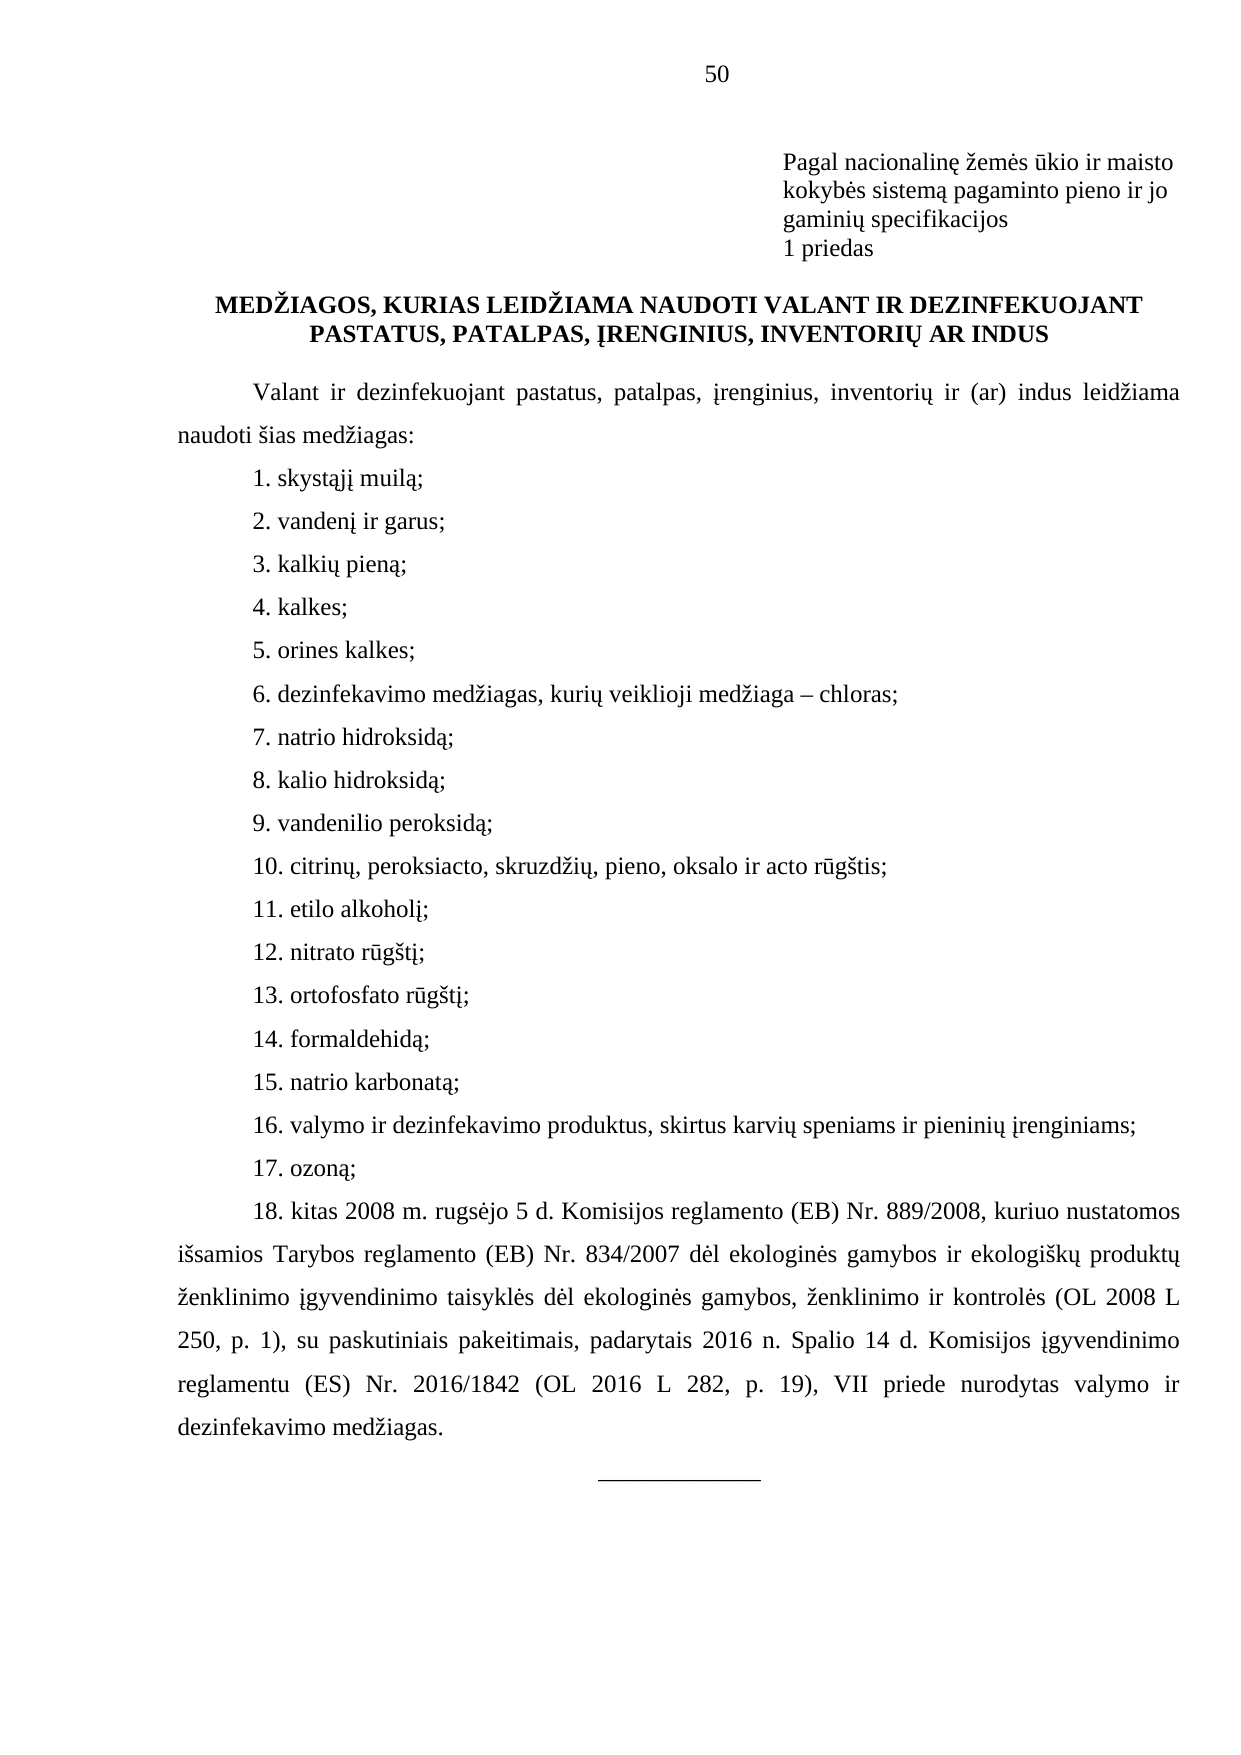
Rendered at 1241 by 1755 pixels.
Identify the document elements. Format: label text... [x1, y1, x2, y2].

text 4. kalkes; [177, 592, 1181, 621]
text 12. nitrato rūgštį; [177, 937, 1181, 966]
text _____________ [177, 1455, 1181, 1484]
text 1. skystąjį muilą; [177, 463, 1181, 492]
text 8. kalio hidroksidą; [177, 765, 1181, 794]
text MEDŽIAGOS, KURIAS LEIDŽIAMA NAUDOTI VALANT IR DEZINFEKUOJANT PASTATUS, PATALPAS, ĮRENGINIUS, INVENTORIŲ AR INDUS [177, 291, 1181, 348]
text 3. kalkių pieną; [177, 549, 1181, 578]
text 14. formaldehidą; [177, 1024, 1181, 1052]
text 2. vandenį ir garus; [177, 506, 1181, 535]
text 15. natrio karbonatą; [177, 1067, 1181, 1096]
text 16. valymo ir dezinfekavimo produktus, skirtus karvių speniams ir pieninių įrenginiams; [177, 1110, 1181, 1139]
text 11. etilo alkoholį; [177, 894, 1181, 923]
text 18. kitas 2008 m. rugsėjo 5 d. Komisijos reglamento (EB) Nr. 889/2008, kuriuo nustatomos išsamios Tarybos reglamento (EB) Nr. 834/2007 dėl ekologinės gamybos ir ekologiškų produktų ženklinimo įgyvendinimo taisyklės dėl ekologinės gamybos, ženklinimo ir kontrolės (OL 2008 L 250, p. 1), su paskutiniais pakeitimais, padarytais 2016 n. Spalio 14 d. Komisijos įgyvendinimo reglamentu (ES) Nr. 2016/1842 (OL 2016 L 282, p. 19), VII priede nurodytas valymo ir dezinfekavimo medžiagas. [177, 1196, 1181, 1441]
text 17. ozoną; [177, 1153, 1181, 1182]
text Valant ir dezinfekuojant pastatus, patalpas, įrenginius, inventorių ir (ar) indus leidžiama naudoti šias medžiagas: [177, 377, 1181, 449]
text Pagal nacionalinę žemės ūkio ir maisto kokybės sistemą pagaminto pieno ir jo gaminių specifikacijos [783, 147, 1181, 233]
text 1 priedas [783, 233, 1181, 262]
text 9. vandenilio peroksidą; [177, 808, 1181, 837]
text 7. natrio hidroksidą; [177, 722, 1181, 751]
text 10. citrinų, peroksiacto, skruzdžių, pieno, oksalo ir acto rūgštis; [177, 851, 1181, 880]
text 13. ortofosfato rūgštį; [177, 981, 1181, 1009]
text 6. dezinfekavimo medžiagas, kurių veiklioji medžiaga – chloras; [177, 679, 1181, 707]
text 5. orines kalkes; [177, 636, 1181, 664]
